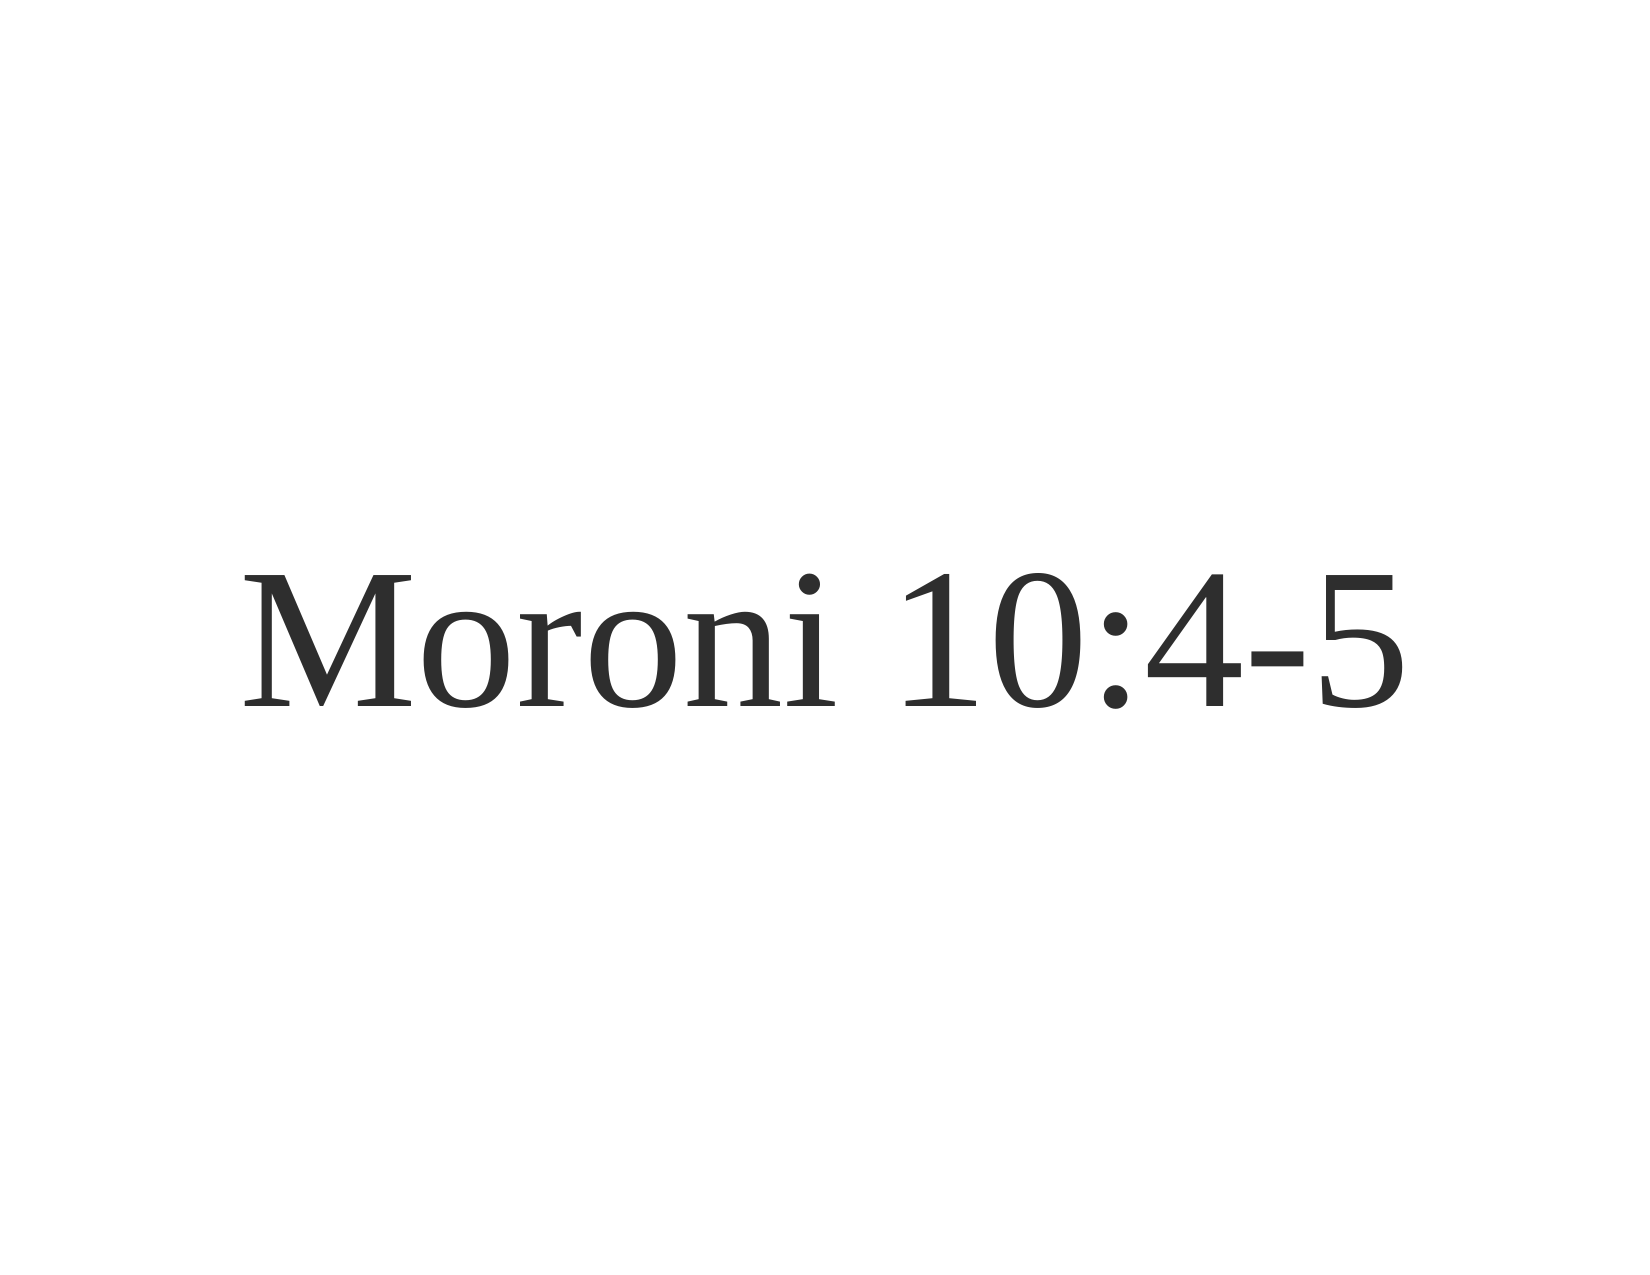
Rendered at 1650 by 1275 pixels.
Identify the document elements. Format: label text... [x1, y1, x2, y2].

text Moroni 10:4-5 [60, 520, 1590, 750]
